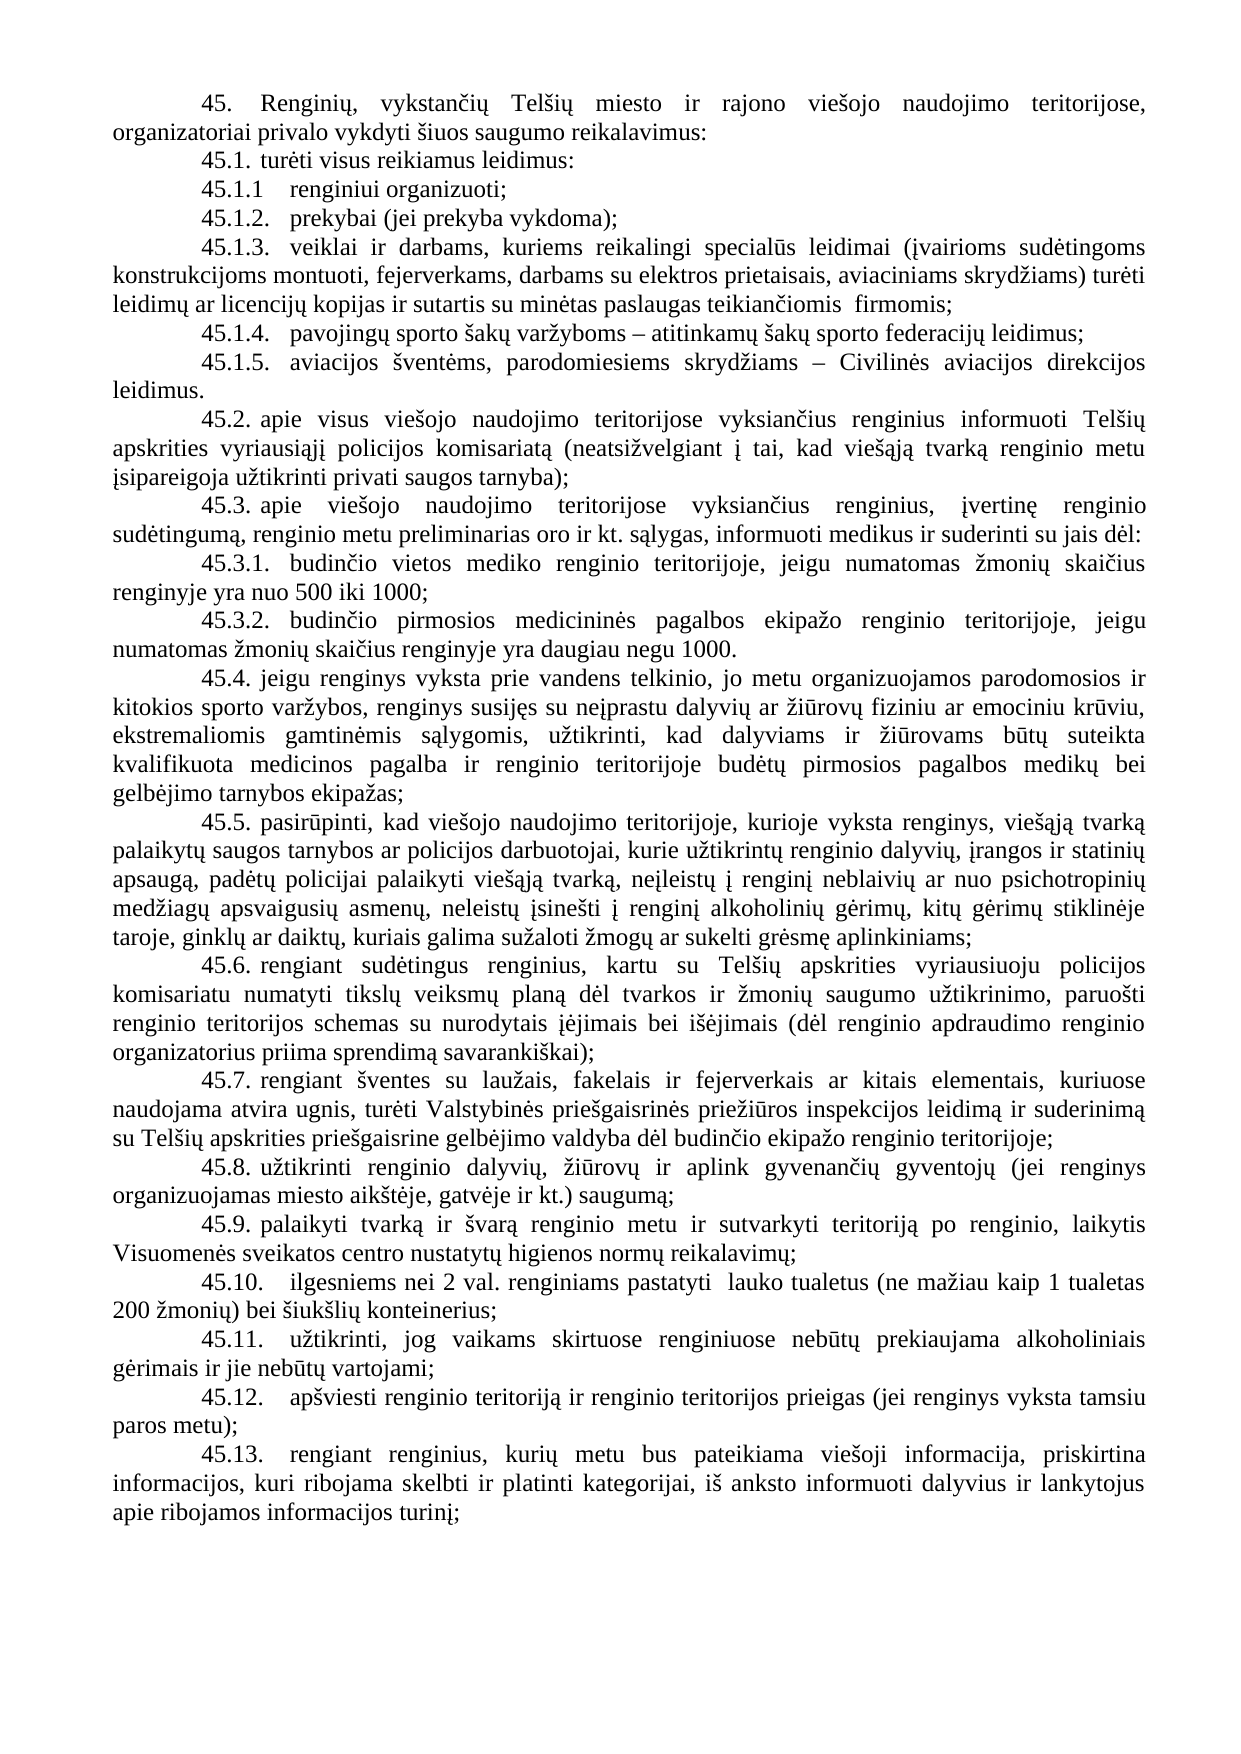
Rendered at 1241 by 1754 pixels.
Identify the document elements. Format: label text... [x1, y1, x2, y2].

text 45.7. rengiant šventes su laužais, fakelais ir fejerverkais ar kitais elementais, kuriuose naudojama atvira ugnis, turėti Valstybinės priešgaisrinės priežiūros inspekcijos leidimą ir suderinimą su Telšių apskrities priešgaisrine gelbėjimo valdyba dėl budinčio ekipažo renginio teritorijoje; [112, 1065, 1147, 1152]
text 45.1. turėti visus reikiamus leidimus: [112, 145, 1147, 174]
text 45.2. apie visus viešojo naudojimo teritorijose vyksiančius renginius informuoti Telšių apskrities vyriausiąjį policijos komisariatą (neatsižvelgiant į tai, kad viešąją tvarką renginio metu įsipareigoja užtikrinti privati saugos tarnyba); [112, 404, 1147, 490]
text 45.5. pasirūpinti, kad viešojo naudojimo teritorijoje, kurioje vyksta renginys, viešąją tvarką palaikytų saugos tarnybos ar policijos darbuotojai, kurie užtikrintų renginio dalyvių, įrangos ir statinių apsaugą, padėtų policijai palaikyti viešąją tvarką, neįleistų į renginį neblaivių ar nuo psichotropinių medžiagų apsvaigusių asmenų, neleistų įsinešti į renginį alkoholinių gėrimų, kitų gėrimų stiklinėje taroje, ginklų ar daiktų, kuriais galima sužaloti žmogų ar sukelti grėsmę aplinkiniams; [112, 807, 1147, 950]
text 45.11. užtikrinti, jog vaikams skirtuose renginiuose nebūtų prekiaujama alkoholiniais gėrimais ir jie nebūtų vartojami; [112, 1324, 1147, 1382]
text 45.1.5. aviacijos šventėms, parodomiesiems skrydžiams – Civilinės aviacijos direkcijos leidimus. [112, 347, 1147, 404]
text 45.1.2. prekybai (jei prekyba vykdoma); [112, 203, 1147, 232]
text 45.1.1 renginiui organizuoti; [112, 174, 1147, 203]
text 45.8. užtikrinti renginio dalyvių, žiūrovų ir aplink gyvenančių gyventojų (jei renginys organizuojamas miesto aikštėje, gatvėje ir kt.) saugumą; [112, 1152, 1147, 1209]
text 45.4. jeigu renginys vyksta prie vandens telkinio, jo metu organizuojamos parodomosios ir kitokios sporto varžybos, renginys susijęs su neįprastu dalyvių ar žiūrovų fiziniu ar emociniu krūviu, ekstremaliomis gamtinėmis sąlygomis, užtikrinti, kad dalyviams ir žiūrovams būtų suteikta kvalifikuota medicinos pagalba ir renginio teritorijoje budėtų pirmosios pagalbos medikų bei gelbėjimo tarnybos ekipažas; [112, 663, 1147, 807]
text 45.9. palaikyti tvarką ir švarą renginio metu ir sutvarkyti teritoriją po renginio, laikytis Visuomenės sveikatos centro nustatytų higienos normų reikalavimų; [112, 1209, 1147, 1267]
text 45.1.3. veiklai ir darbams, kuriems reikalingi specialūs leidimai (įvairioms sudėtingoms konstrukcijoms montuoti, fejerverkams, darbams su elektros prietaisais, aviaciniams skrydžiams) turėti leidimų ar licencijų kopijas ir sutartis su minėtas paslaugas teikiančiomis firmomis; [112, 232, 1147, 318]
text 45.3.2. budinčio pirmosios medicininės pagalbos ekipažo renginio teritorijoje, jeigu numatomas žmonių skaičius renginyje yra daugiau negu 1000. [112, 605, 1147, 663]
text 45.10. ilgesniems nei 2 val. renginiams pastatyti lauko tualetus (ne mažiau kaip 1 tualetas 200 žmonių) bei šiukšlių konteinerius; [112, 1267, 1147, 1324]
text 45.1.4. pavojingų sporto šakų varžyboms – atitinkamų šakų sporto federacijų leidimus; [112, 318, 1147, 347]
text 45.3.1. budinčio vietos mediko renginio teritorijoje, jeigu numatomas žmonių skaičius renginyje yra nuo 500 iki 1000; [112, 548, 1147, 605]
text 45. Renginių, vykstančių Telšių miesto ir rajono viešojo naudojimo teritorijose, organizatoriai privalo vykdyti šiuos saugumo reikalavimus: [112, 88, 1147, 145]
text 45.12. apšviesti renginio teritoriją ir renginio teritorijos prieigas (jei renginys vyksta tamsiu paros metu); [112, 1382, 1147, 1439]
text 45.6. rengiant sudėtingus renginius, kartu su Telšių apskrities vyriausiuoju policijos komisariatu numatyti tikslų veiksmų planą dėl tvarkos ir žmonių saugumo užtikrinimo, paruošti renginio teritorijos schemas su nurodytais įėjimais bei išėjimais (dėl renginio apdraudimo renginio organizatorius priima sprendimą savarankiškai); [112, 950, 1147, 1065]
text 45.13. rengiant renginius, kurių metu bus pateikiama viešoji informacija, priskirtina informacijos, kuri ribojama skelbti ir platinti kategorijai, iš anksto informuoti dalyvius ir lankytojus apie ribojamos informacijos turinį; [112, 1439, 1147, 1525]
text 45.3. apie viešojo naudojimo teritorijose vyksiančius renginius, įvertinę renginio sudėtingumą, renginio metu preliminarias oro ir kt. sąlygas, informuoti medikus ir suderinti su jais dėl: [112, 490, 1147, 548]
